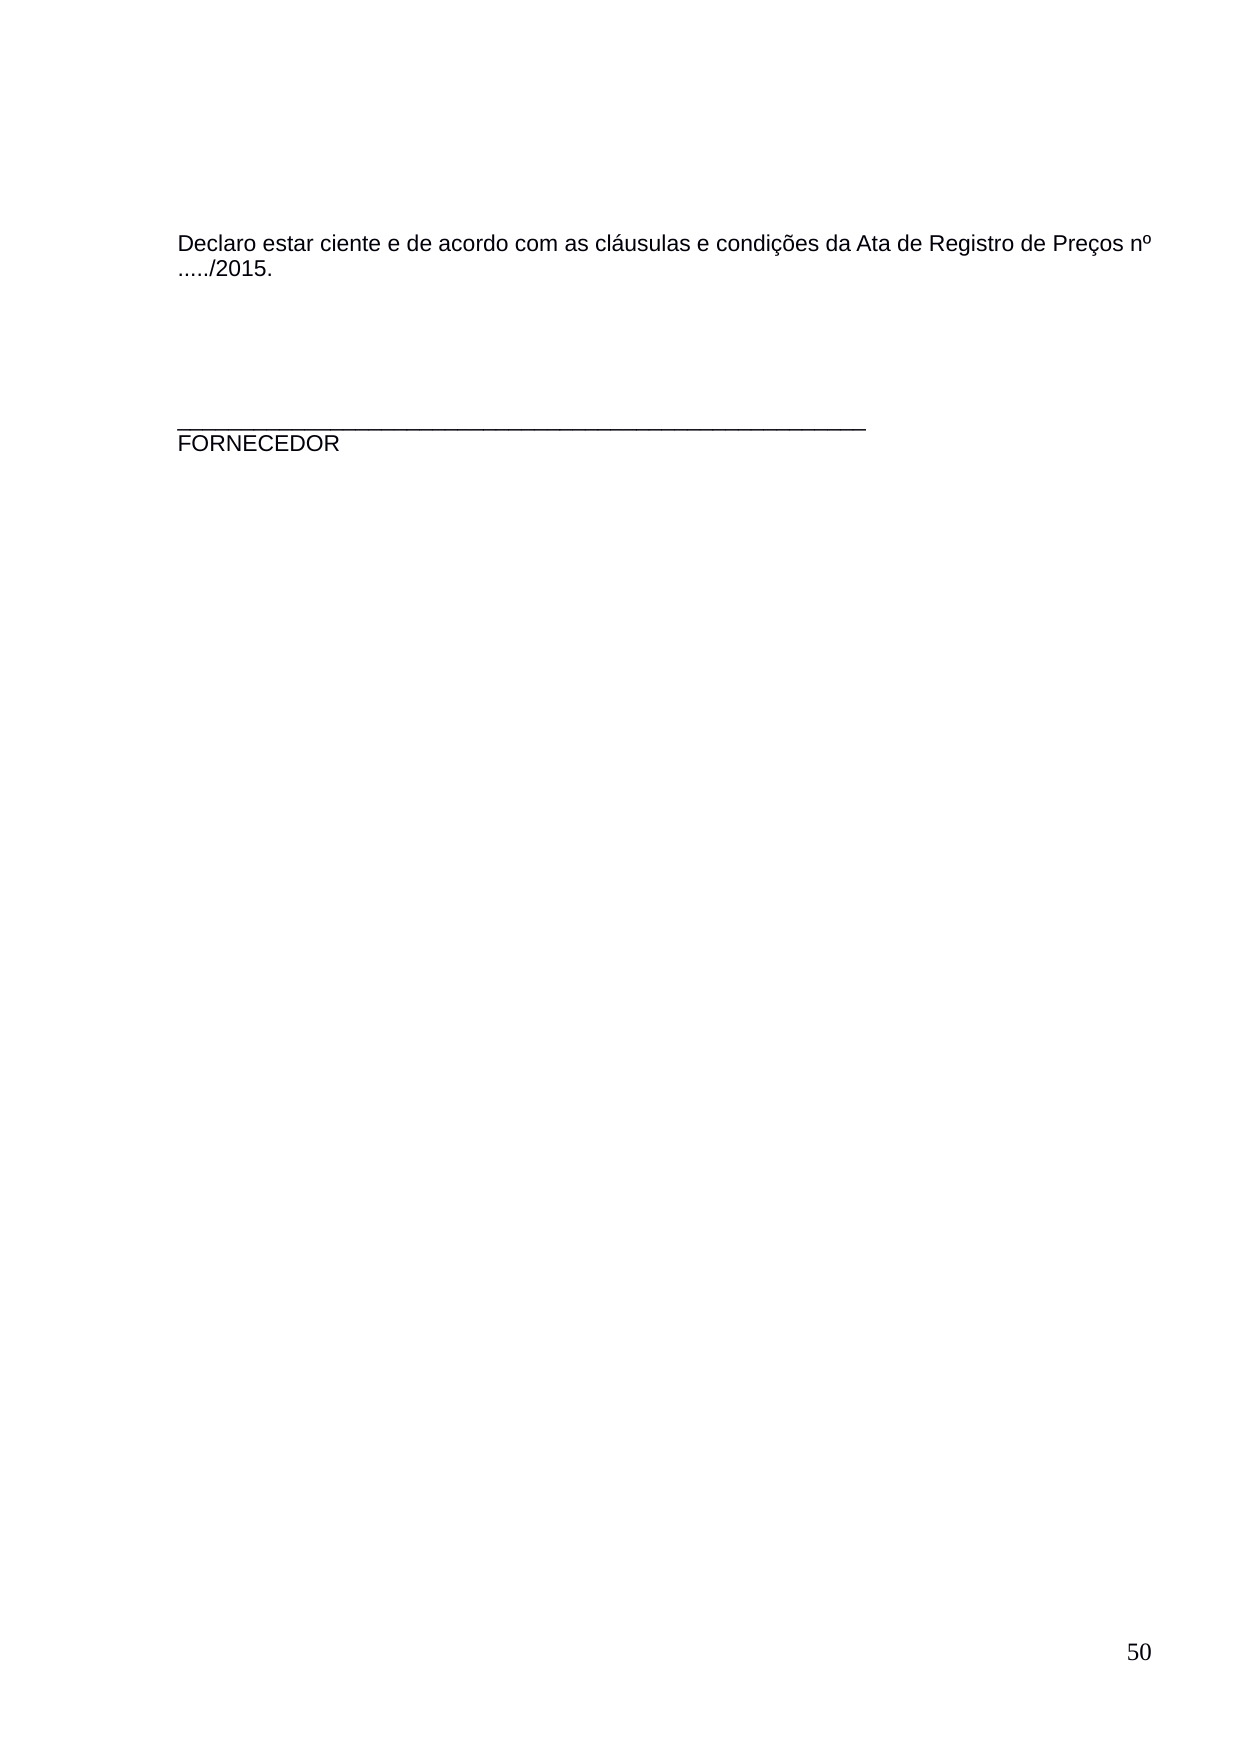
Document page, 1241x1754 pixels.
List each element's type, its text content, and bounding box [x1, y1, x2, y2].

text FORNECEDOR [177, 432, 1152, 457]
text ______________________________________________________ [177, 407, 1152, 432]
text Declaro estar ciente e de acordo com as cláusulas e condições da Ata de Registro de Preços nº ...../2015. [177, 232, 1152, 282]
